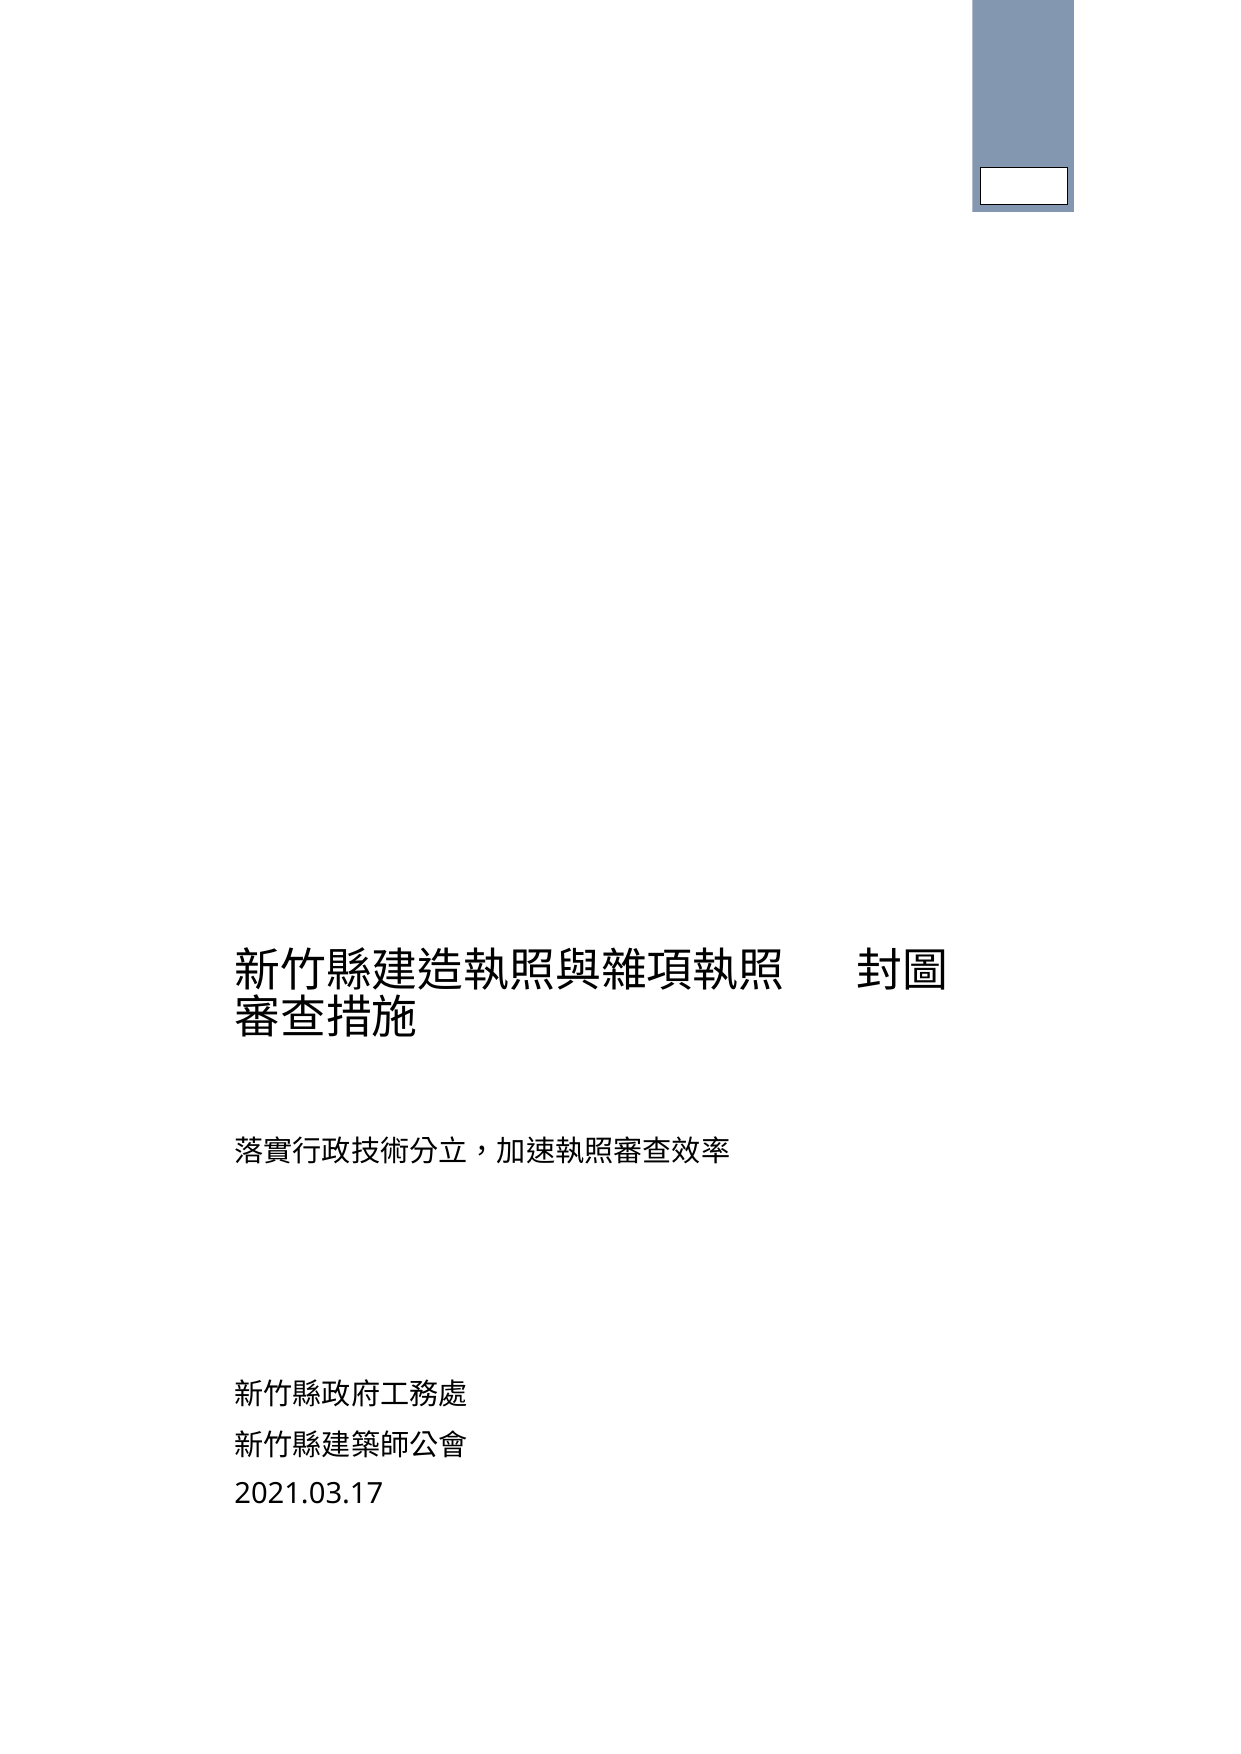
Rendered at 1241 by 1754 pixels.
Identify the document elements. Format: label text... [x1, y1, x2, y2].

text 新竹縣政府工務處 [234, 1371, 969, 1413]
text 2021.03.17 [234, 1472, 969, 1512]
text 新竹縣建築師公會 [234, 1421, 969, 1464]
text 新竹縣建造執照與雜項執照 封圖審查措施 [234, 947, 969, 1047]
text 落實行政技術分立，加速執照審查效率 [234, 1128, 969, 1170]
